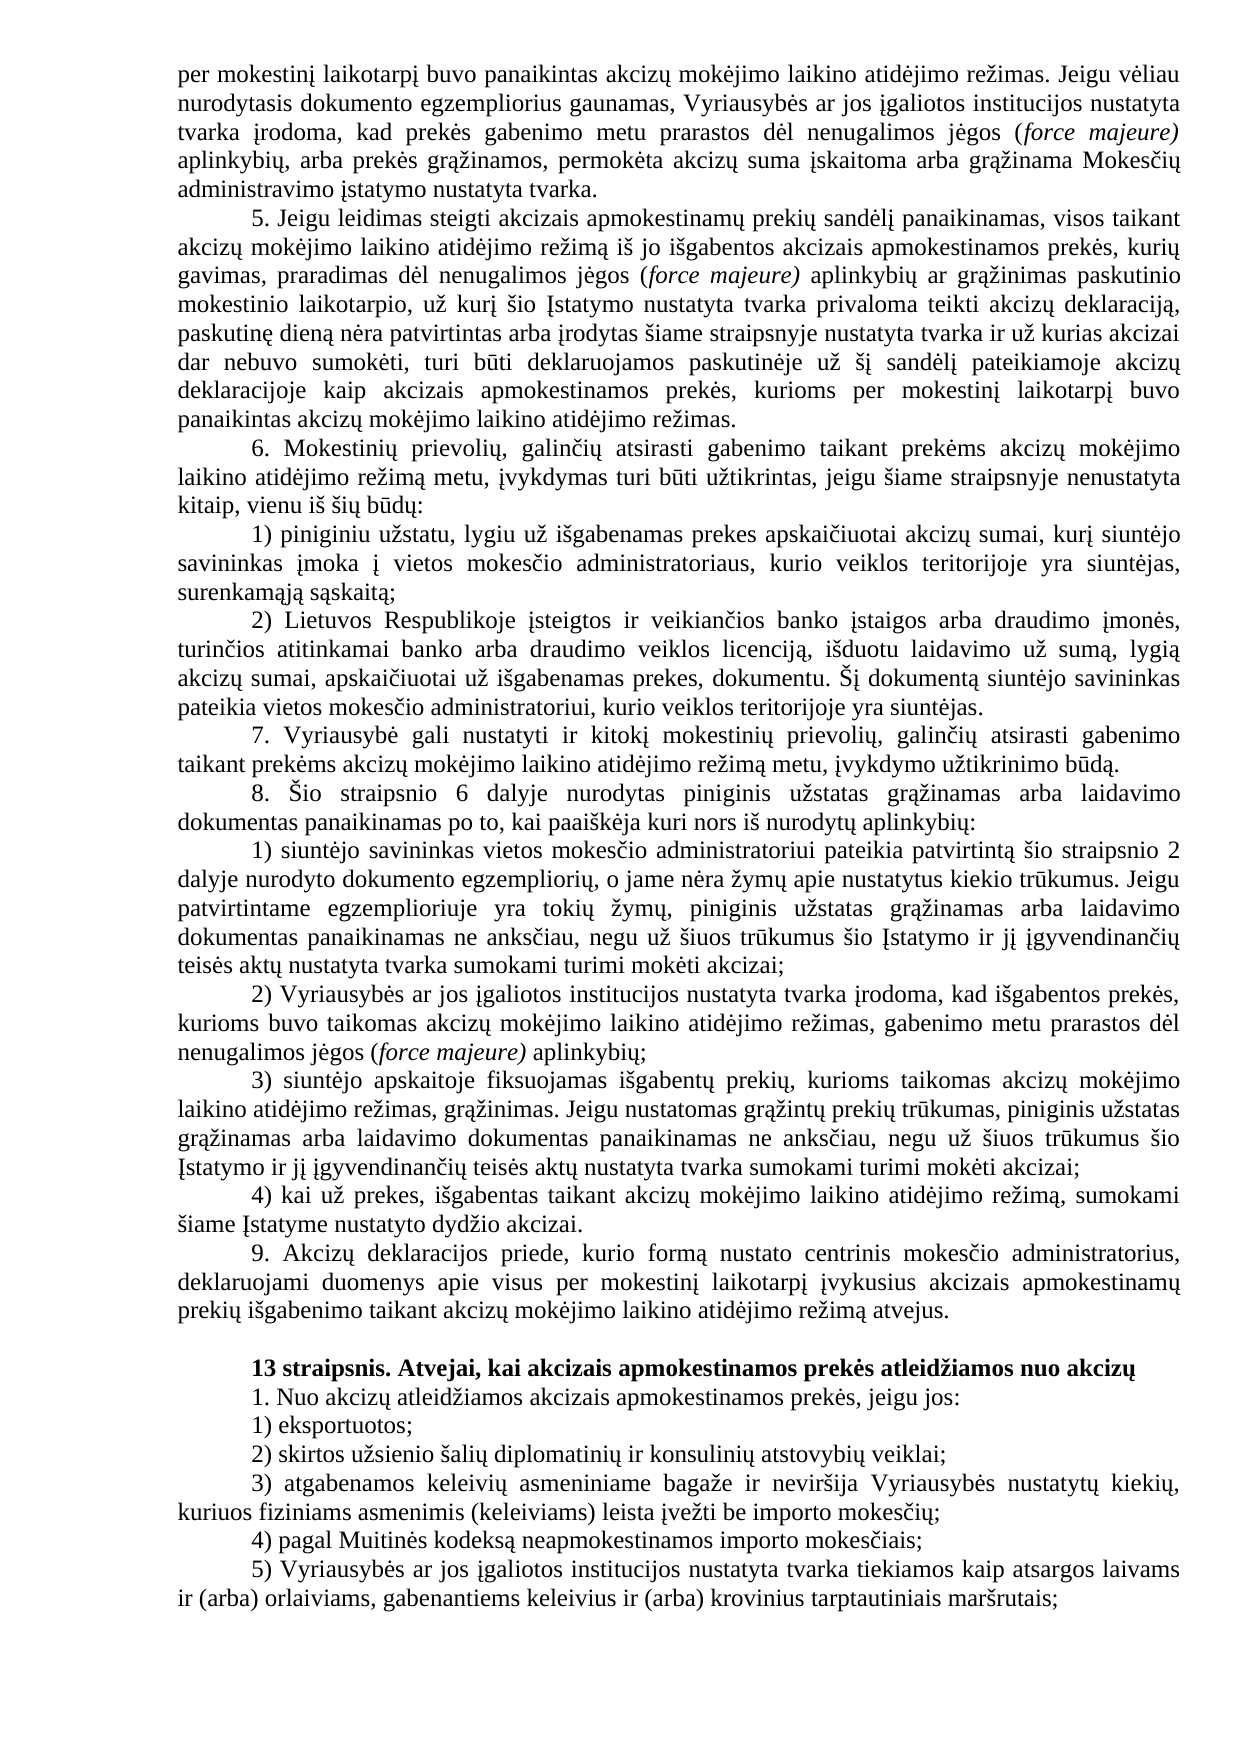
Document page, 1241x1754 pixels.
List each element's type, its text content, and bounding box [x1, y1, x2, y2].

text 8. Šio straipsnio 6 dalyje nurodytas piniginis užstatas grąžinamas arba laidavimo dokumentas panaikinamas po to, kai paaiškėja kuri nors iš nurodytų aplinkybių: [177, 778, 1181, 835]
text 2) skirtos užsienio šalių diplomatinių ir konsulinių atstovybių veiklai; [177, 1439, 1181, 1468]
text 1. Nuo akcizų atleidžiamos akcizais apmokestinamos prekės, jeigu jos: [177, 1382, 1181, 1410]
text 1) eksportuotos; [177, 1410, 1181, 1439]
text 3) siuntėjo apskaitoje fiksuojamas išgabentų prekių, kurioms taikomas akcizų mokėjimo laikino atidėjimo režimas, grąžinimas. Jeigu nustatomas grąžintų prekių trūkumas, piniginis užstatas grąžinamas arba laidavimo dokumentas panaikinamas ne anksčiau, negu už šiuos trūkumus šio Įstatymo ir jį įgyvendinančių teisės aktų nustatyta tvarka sumokami turimi mokėti akcizai; [177, 1065, 1181, 1180]
text 6. Mokestinių prievolių, galinčių atsirasti gabenimo taikant prekėms akcizų mokėjimo laikino atidėjimo režimą metu, įvykdymas turi būti užtikrintas, jeigu šiame straipsnyje nenustatyta kitaip, vienu iš šių būdų: [177, 433, 1181, 519]
text 2) Vyriausybės ar jos įgaliotos institucijos nustatyta tvarka įrodoma, kad išgabentos prekės, kurioms buvo taikomas akcizų mokėjimo laikino atidėjimo režimas, gabenimo metu prarastos dėl nenugalimos jėgos (force majeure) aplinkybių; [177, 979, 1181, 1065]
text 3) atgabenamos keleivių asmeniniame bagaže ir neviršija Vyriausybės nustatytų kiekių, kuriuos fiziniams asmenimis (keleiviams) leista įvežti be importo mokesčių; [177, 1468, 1181, 1525]
text 1) siuntėjo savininkas vietos mokesčio administratoriui pateikia patvirtintą šio straipsnio 2 dalyje nurodyto dokumento egzempliorių, o jame nėra žymų apie nustatytus kiekio trūkumus. Jeigu patvirtintame egzemplioriuje yra tokių žymų, piniginis užstatas grąžinamas arba laidavimo dokumentas panaikinamas ne anksčiau, negu už šiuos trūkumus šio Įstatymo ir jį įgyvendinančių teisės aktų nustatyta tvarka sumokami turimi mokėti akcizai; [177, 835, 1181, 979]
text 7. Vyriausybė gali nustatyti ir kitokį mokestinių prievolių, galinčių atsirasti gabenimo taikant prekėms akcizų mokėjimo laikino atidėjimo režimą metu, įvykdymo užtikrinimo būdą. [177, 720, 1181, 778]
text 9. Akcizų deklaracijos priede, kurio formą nustato centrinis mokesčio administratorius, deklaruojami duomenys apie visus per mokestinį laikotarpį įvykusius akcizais apmokestinamų prekių išgabenimo taikant akcizų mokėjimo laikino atidėjimo režimą atvejus. [177, 1238, 1181, 1324]
text 1) piniginiu užstatu, lygiu už išgabenamas prekes apskaičiuotai akcizų sumai, kurį siuntėjo savininkas įmoka į vietos mokesčio administratoriaus, kurio veiklos teritorijoje yra siuntėjas, surenkamąją sąskaitą; [177, 519, 1181, 605]
text 4) kai už prekes, išgabentas taikant akcizų mokėjimo laikino atidėjimo režimą, sumokami šiame Įstatyme nustatyto dydžio akcizai. [177, 1180, 1181, 1238]
text 2) Lietuvos Respublikoje įsteigtos ir veikiančios banko įstaigos arba draudimo įmonės, turinčios atitinkamai banko arba draudimo veiklos licenciją, išduotu laidavimo už sumą, lygią akcizų sumai, apskaičiuotai už išgabenamas prekes, dokumentu. Šį dokumentą siuntėjo savininkas pateikia vietos mokesčio administratoriui, kurio veiklos teritorijoje yra siuntėjas. [177, 605, 1181, 720]
text 4) pagal Muitinės kodeksą neapmokestinamos importo mokesčiais; [177, 1525, 1181, 1554]
text 13 straipsnis. Atvejai, kai akcizais apmokestinamos prekės atleidžiamos nuo akcizų [251, 1353, 1181, 1382]
text 5. Jeigu leidimas steigti akcizais apmokestinamų prekių sandėlį panaikinamas, visos taikant akcizų mokėjimo laikino atidėjimo režimą iš jo išgabentos akcizais apmokestinamos prekės, kurių gavimas, praradimas dėl nenugalimos jėgos (force majeure) aplinkybių ar grąžinimas paskutinio mokestinio laikotarpio, už kurį šio Įstatymo nustatyta tvarka privaloma teikti akcizų deklaraciją, paskutinę dieną nėra patvirtintas arba įrodytas šiame straipsnyje nustatyta tvarka ir už kurias akcizai dar nebuvo sumokėti, turi būti deklaruojamos paskutinėje už šį sandėlį pateikiamoje akcizų deklaracijoje kaip akcizais apmokestinamos prekės, kurioms per mokestinį laikotarpį buvo panaikintas akcizų mokėjimo laikino atidėjimo režimas. [177, 203, 1181, 433]
text per mokestinį laikotarpį buvo panaikintas akcizų mokėjimo laikino atidėjimo režimas. Jeigu vėliau nurodytasis dokumento egzempliorius gaunamas, Vyriausybės ar jos įgaliotos institucijos nustatyta tvarka įrodoma, kad prekės gabenimo metu prarastos dėl nenugalimos jėgos (force majeure) aplinkybių, arba prekės grąžinamos, permokėta akcizų suma įskaitoma arba grąžinama Mokesčių administravimo įstatymo nustatyta tvarka. [177, 59, 1181, 203]
text 5) Vyriausybės ar jos įgaliotos institucijos nustatyta tvarka tiekiamos kaip atsargos laivams ir (arba) orlaiviams, gabenantiems keleivius ir (arba) krovinius tarptautiniais maršrutais; [177, 1554, 1181, 1612]
